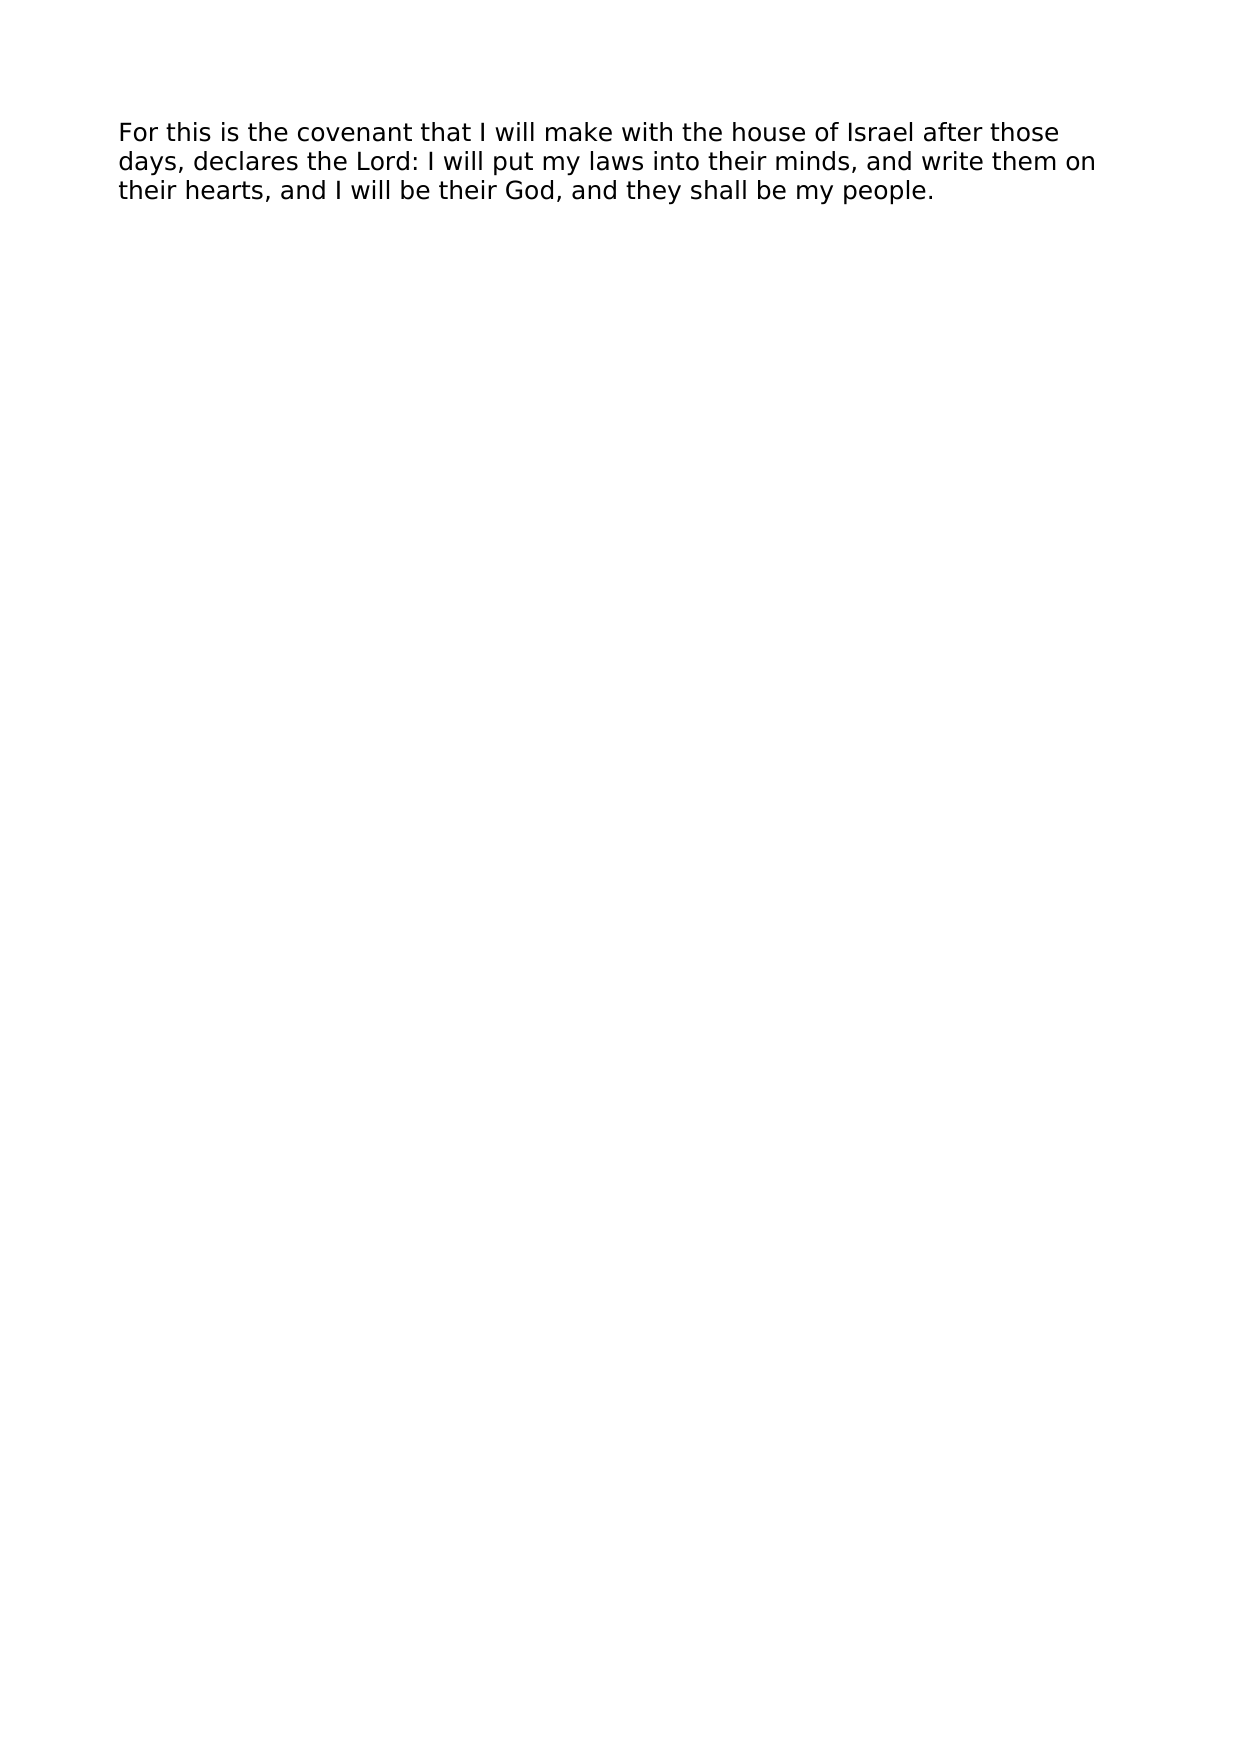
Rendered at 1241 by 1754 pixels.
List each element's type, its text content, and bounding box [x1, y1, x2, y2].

text For this is the covenant that I will make with the house of Israel after those days, declares the Lord: I will put my laws into their minds, and write them on their hearts, and I will be their God, and they shall be my people. [118, 118, 1122, 206]
